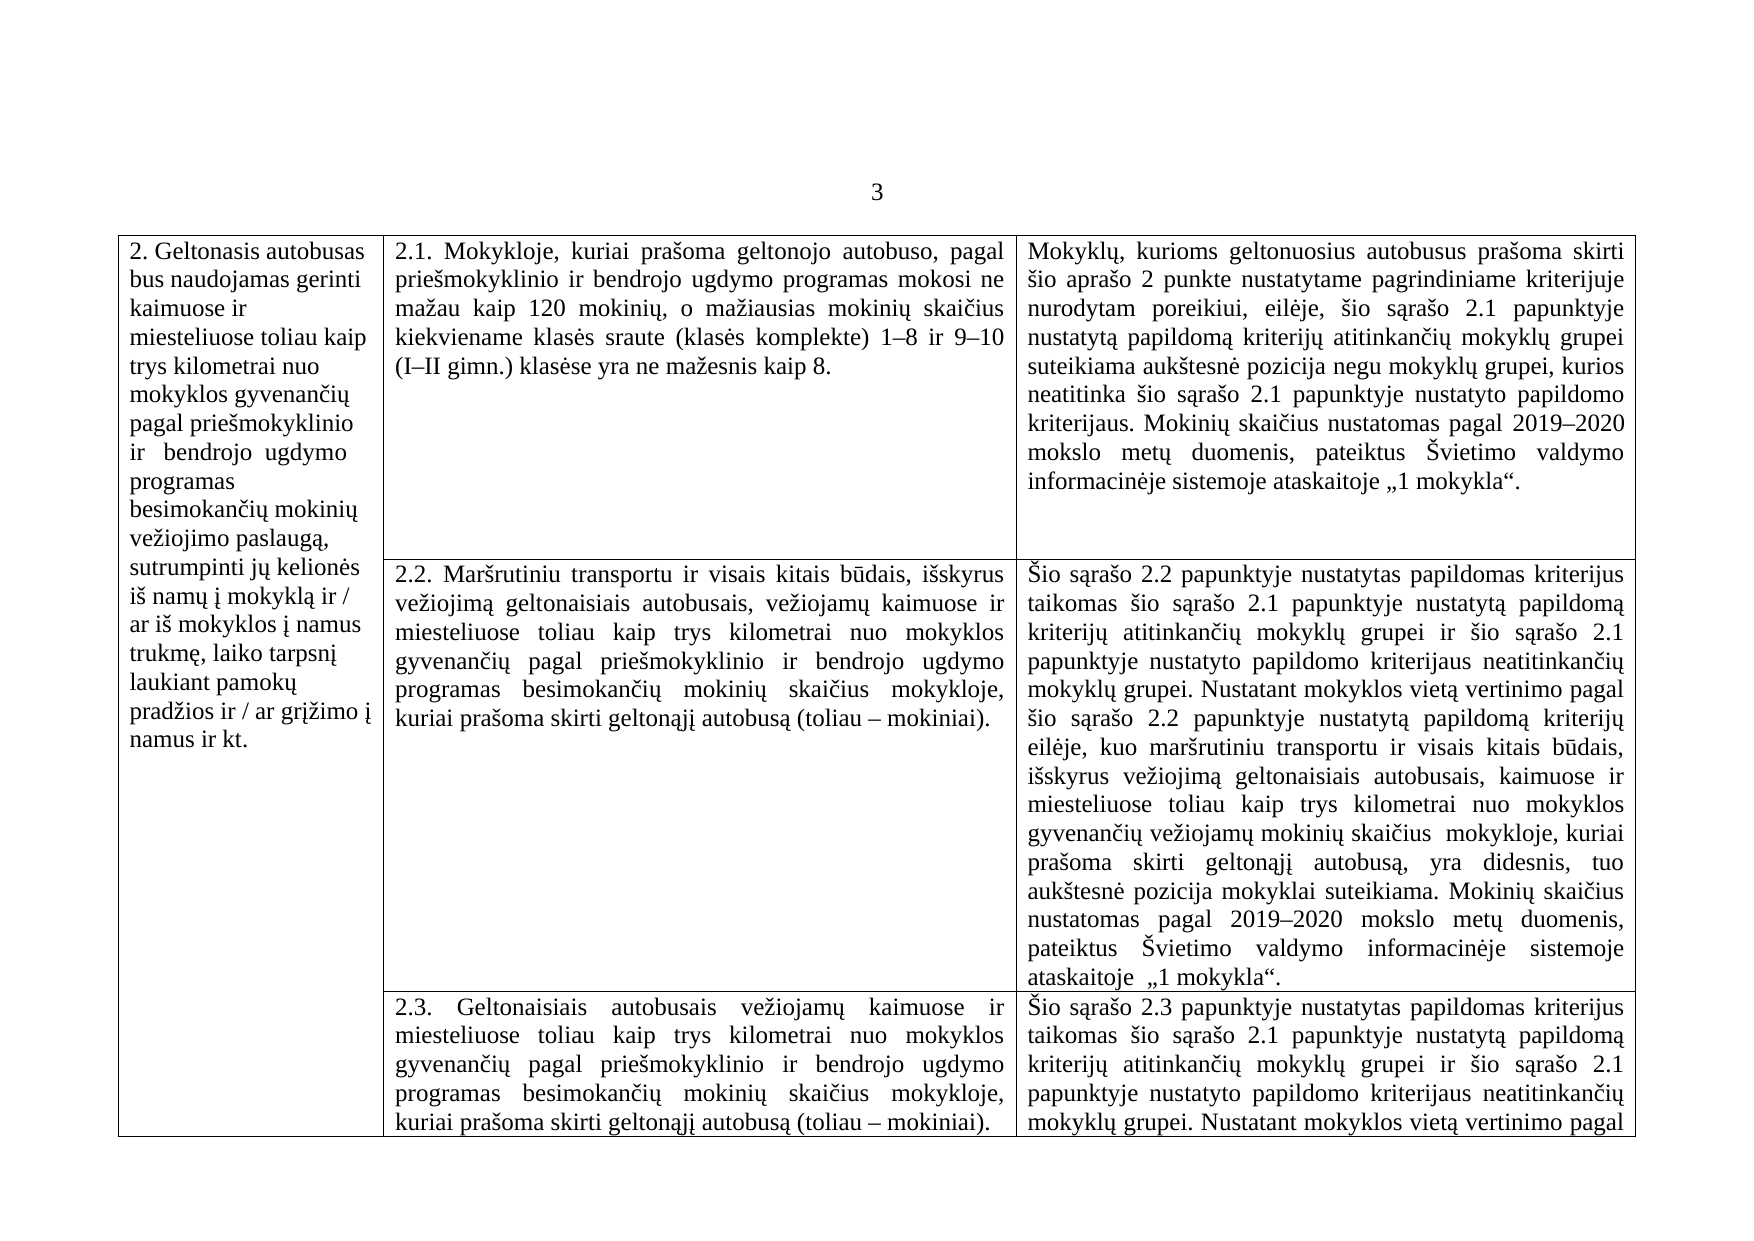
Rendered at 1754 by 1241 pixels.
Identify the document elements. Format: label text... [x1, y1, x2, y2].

table_cell 2.2. Maršrutiniu transportu ir visais kitais būdais, išskyrus vežiojimą geltonaisiais autobusais, vežiojamų kaimuose ir miesteliuose toliau kaip trys kilometrai nuo mokyklos gyvenančių pagal priešmokyklinio ir bendrojo ugdymo programas besimokančių mokinių skaičius mokykloje, kuriai prašoma skirti geltonąjį autobusą (toliau – mokiniai). [384, 560, 1016, 991]
table_cell Mokyklų, kurioms geltonuosius autobusus prašoma skirti šio aprašo 2 punkte nustatytame pagrindiniame kriterijuje nurodytam poreikiui, eilėje, šio sąrašo 2.1 papunktyje nustatytą papildomą kriterijų atitinkančių mokyklų grupei suteikiama aukštesnė pozicija negu mokyklų grupei, kurios neatitinka šio sąrašo 2.1 papunktyje nustatyto papildomo kriterijaus. Mokinių skaičius nustatomas pagal 2019–2020 mokslo metų duomenis, pateiktus Švietimo valdymo informacinėje sistemoje ataskaitoje „1 mokykla“. [1017, 236, 1635, 558]
table_cell 2.1. Mokykloje, kuriai prašoma geltonojo autobuso, pagal priešmokyklinio ir bendrojo ugdymo programas mokosi ne mažau kaip 120 mokinių, o mažiausias mokinių skaičius kiekviename klasės sraute (klasės komplekte) 1–8 ir 9–10 (I–II gimn.) klasėse yra ne mažesnis kaip 8. [384, 236, 1016, 558]
table_cell Šio sąrašo 2.2 papunktyje nustatytas papildomas kriterijus taikomas šio sąrašo 2.1 papunktyje nustatytą papildomą kriterijų atitinkančių mokyklų grupei ir šio sąrašo 2.1 papunktyje nustatyto papildomo kriterijaus neatitinkančių mokyklų grupei. Nustatant mokyklos vietą vertinimo pagal šio sąrašo 2.2 papunktyje nustatytą papildomą kriterijų eilėje, kuo maršrutiniu transportu ir visais kitais būdais, išskyrus vežiojimą geltonaisiais autobusais, kaimuose ir miesteliuose toliau kaip trys kilometrai nuo mokyklos gyvenančių vežiojamų mokinių skaičius mokykloje, kuriai prašoma skirti geltonąjį autobusą, yra didesnis, tuo aukštesnė pozicija mokyklai suteikiama. Mokinių skaičius nustatomas pagal 2019–2020 mokslo metų duomenis, pateiktus Švietimo valdymo informacinėje sistemoje ataskaitoje „1 mokykla“. [1017, 560, 1635, 991]
table_cell Šio sąrašo 2.3 papunktyje nustatytas papildomas kriterijus taikomas šio sąrašo 2.1 papunktyje nustatytą papildomą kriterijų atitinkančių mokyklų grupei ir šio sąrašo 2.1 papunktyje nustatyto papildomo kriterijaus neatitinkančių mokyklų grupei. Nustatant mokyklos vietą vertinimo pagal [1017, 992, 1635, 1136]
table_cell 2.3. Geltonaisiais autobusais vežiojamų kaimuose ir miesteliuose toliau kaip trys kilometrai nuo mokyklos gyvenančių pagal priešmokyklinio ir bendrojo ugdymo programas besimokančių mokinių skaičius mokykloje, kuriai prašoma skirti geltonąjį autobusą (toliau – mokiniai). [384, 992, 1016, 1136]
table_cell 2. Geltonasis autobusas bus naudojamas gerinti kaimuose ir miesteliuose toliau kaip trys kilometrai nuo mokyklos gyvenančių pagal priešmokyklinio ir bendrojo ugdymo programas besimokančių mokinių vežiojimo paslaugą, sutrumpinti jų kelionės iš namų į mokyklą ir / ar iš mokyklos į namus trukmę, laiko tarpsnį laukiant pamokų pradžios ir / ar grįžimo į namus ir kt. [119, 236, 383, 1136]
